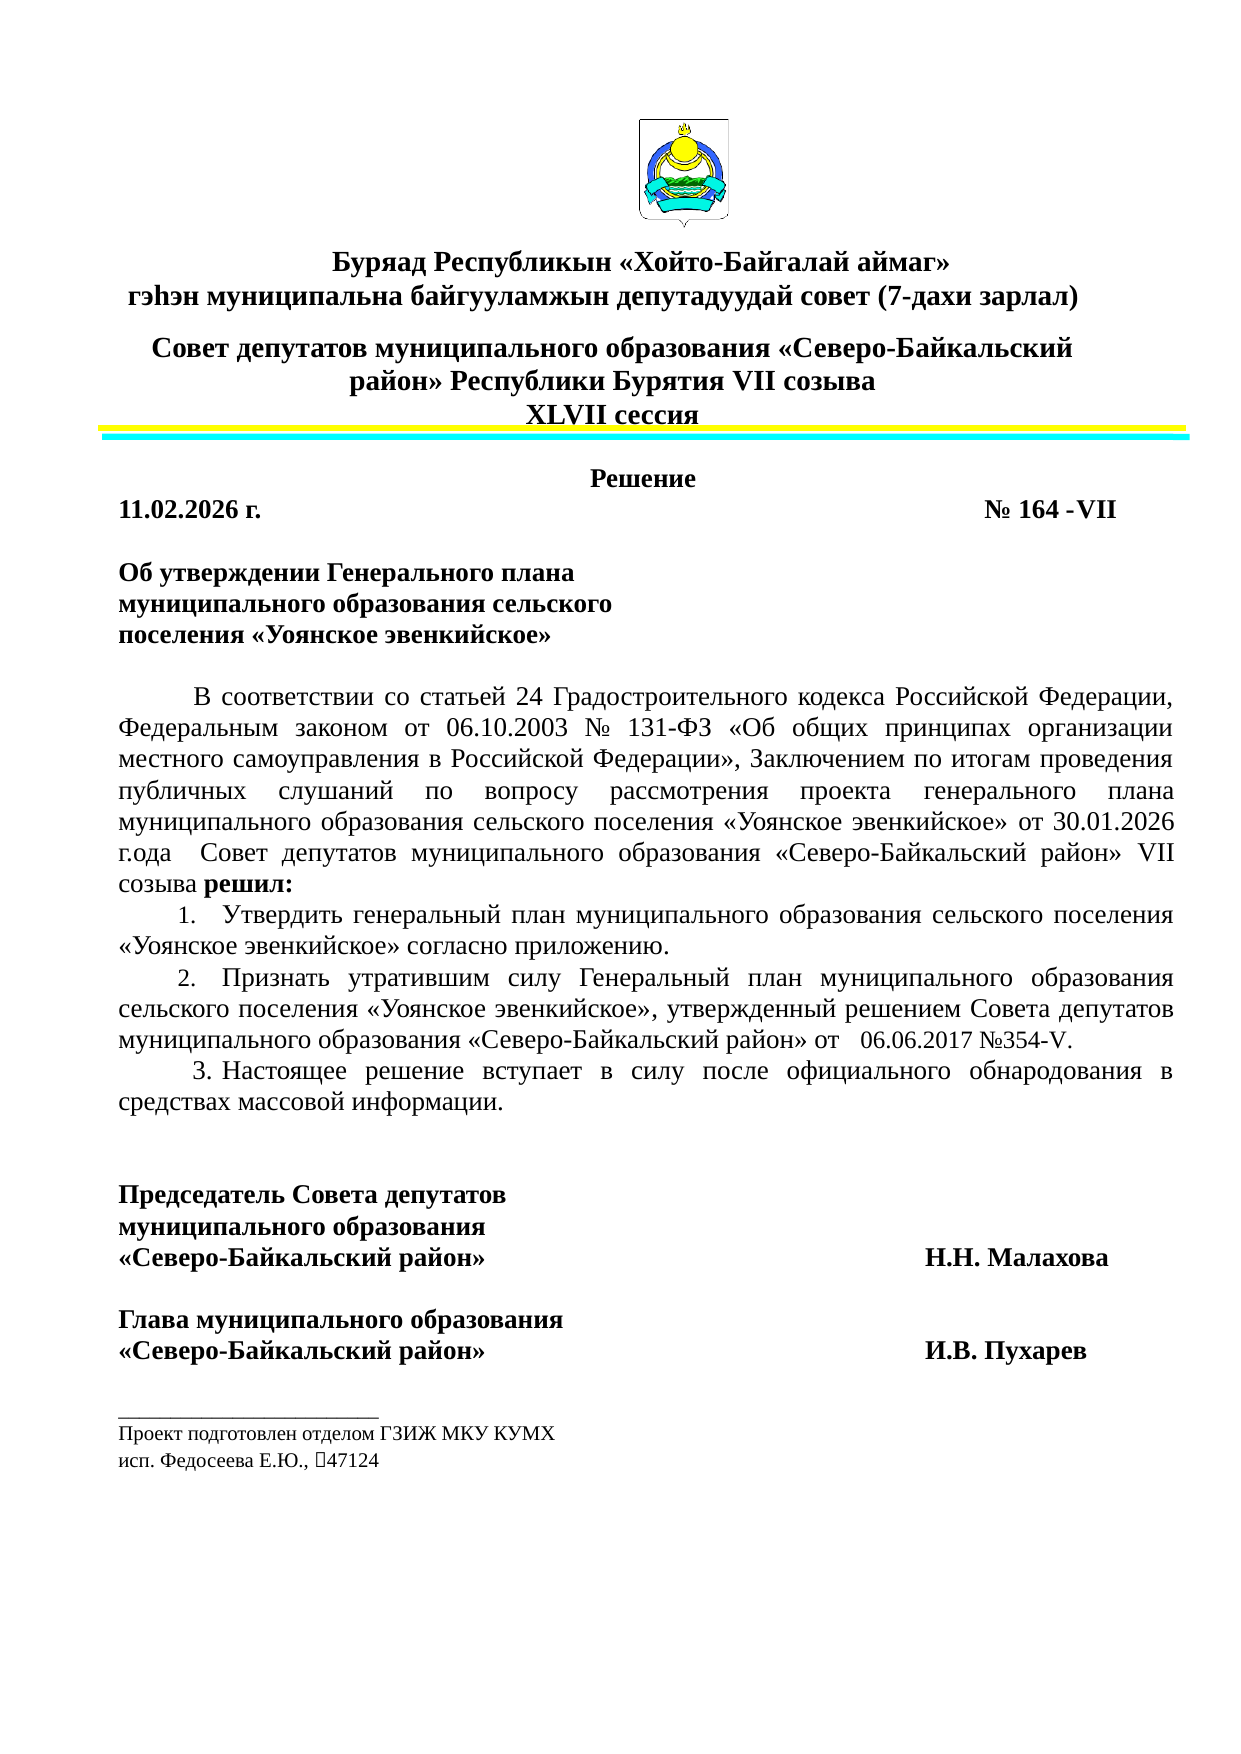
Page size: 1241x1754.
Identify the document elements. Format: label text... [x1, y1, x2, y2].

text «Северо-Байкальский район» И.В. Пухарев [118, 1334, 1174, 1366]
text Проект подготовлен отделом ГЗИЖ МКУ КУМХ [118, 1421, 1174, 1445]
text В соответствии со статьей 24 Градостроительного кодекса Российской Федерации, Федеральным законом от 06.10.2003 № 131-ФЗ «Об общих принципах организации местного самоуправления в Российской Федерации», Заключением по итогам проведения публичных слушаний по вопросу рассмотрения проекта генерального плана муниципального образования сельского поселения «Уоянское эвенкийское» от 30.01.2026 г.ода Совет депутатов муниципального образования «Северо-Байкальский район» VII созыва решил: [118, 680, 1174, 898]
list Утвердить генеральный план муниципального образования сельского поселения «Уоянское эвенкийское» согласно приложению. [118, 898, 1174, 961]
text Председатель Совета депутатов [118, 1179, 1174, 1210]
text Совет депутатов муниципального образования «Северо-Байкальский район» Республики Бурятия VII созыва [117, 330, 1107, 397]
text гэhэн муниципальна байгууламжын депутадуудай совет (7-дахи зарлал) [128, 278, 1166, 312]
text Буряад Республикын «Хойто-Байгалай аймаг» [128, 244, 1166, 278]
text 11.02.2026 г. № 164 -VII [118, 493, 1174, 524]
text муниципального образования сельского [118, 587, 1174, 618]
text _________________________ [118, 1397, 1174, 1421]
text Об утверждении Генерального плана [118, 556, 1174, 587]
text «Северо-Байкальский район» Н.Н. Малахова [118, 1241, 1174, 1272]
text XLVII сессия [117, 397, 1107, 425]
list Настоящее решение вступает в силу после официального обнародования в средствах массовой информации. [118, 1054, 1174, 1116]
text муниципального образования [118, 1210, 1174, 1241]
text исп. Федосеева Е.Ю., 47124 [118, 1445, 1174, 1473]
text Глава муниципального образования [118, 1303, 1174, 1334]
text поселения «Уоянское эвенкийское» [118, 618, 1174, 649]
list Признать утратившим силу Генеральный план муниципального образования сельского поселения «Уоянское эвенкийское», утвержденный решением Совета депутатов муниципального образования «Северо-Байкальский район» от 06.06.2017 №354-V. [118, 961, 1174, 1054]
text Решение [118, 462, 1174, 493]
